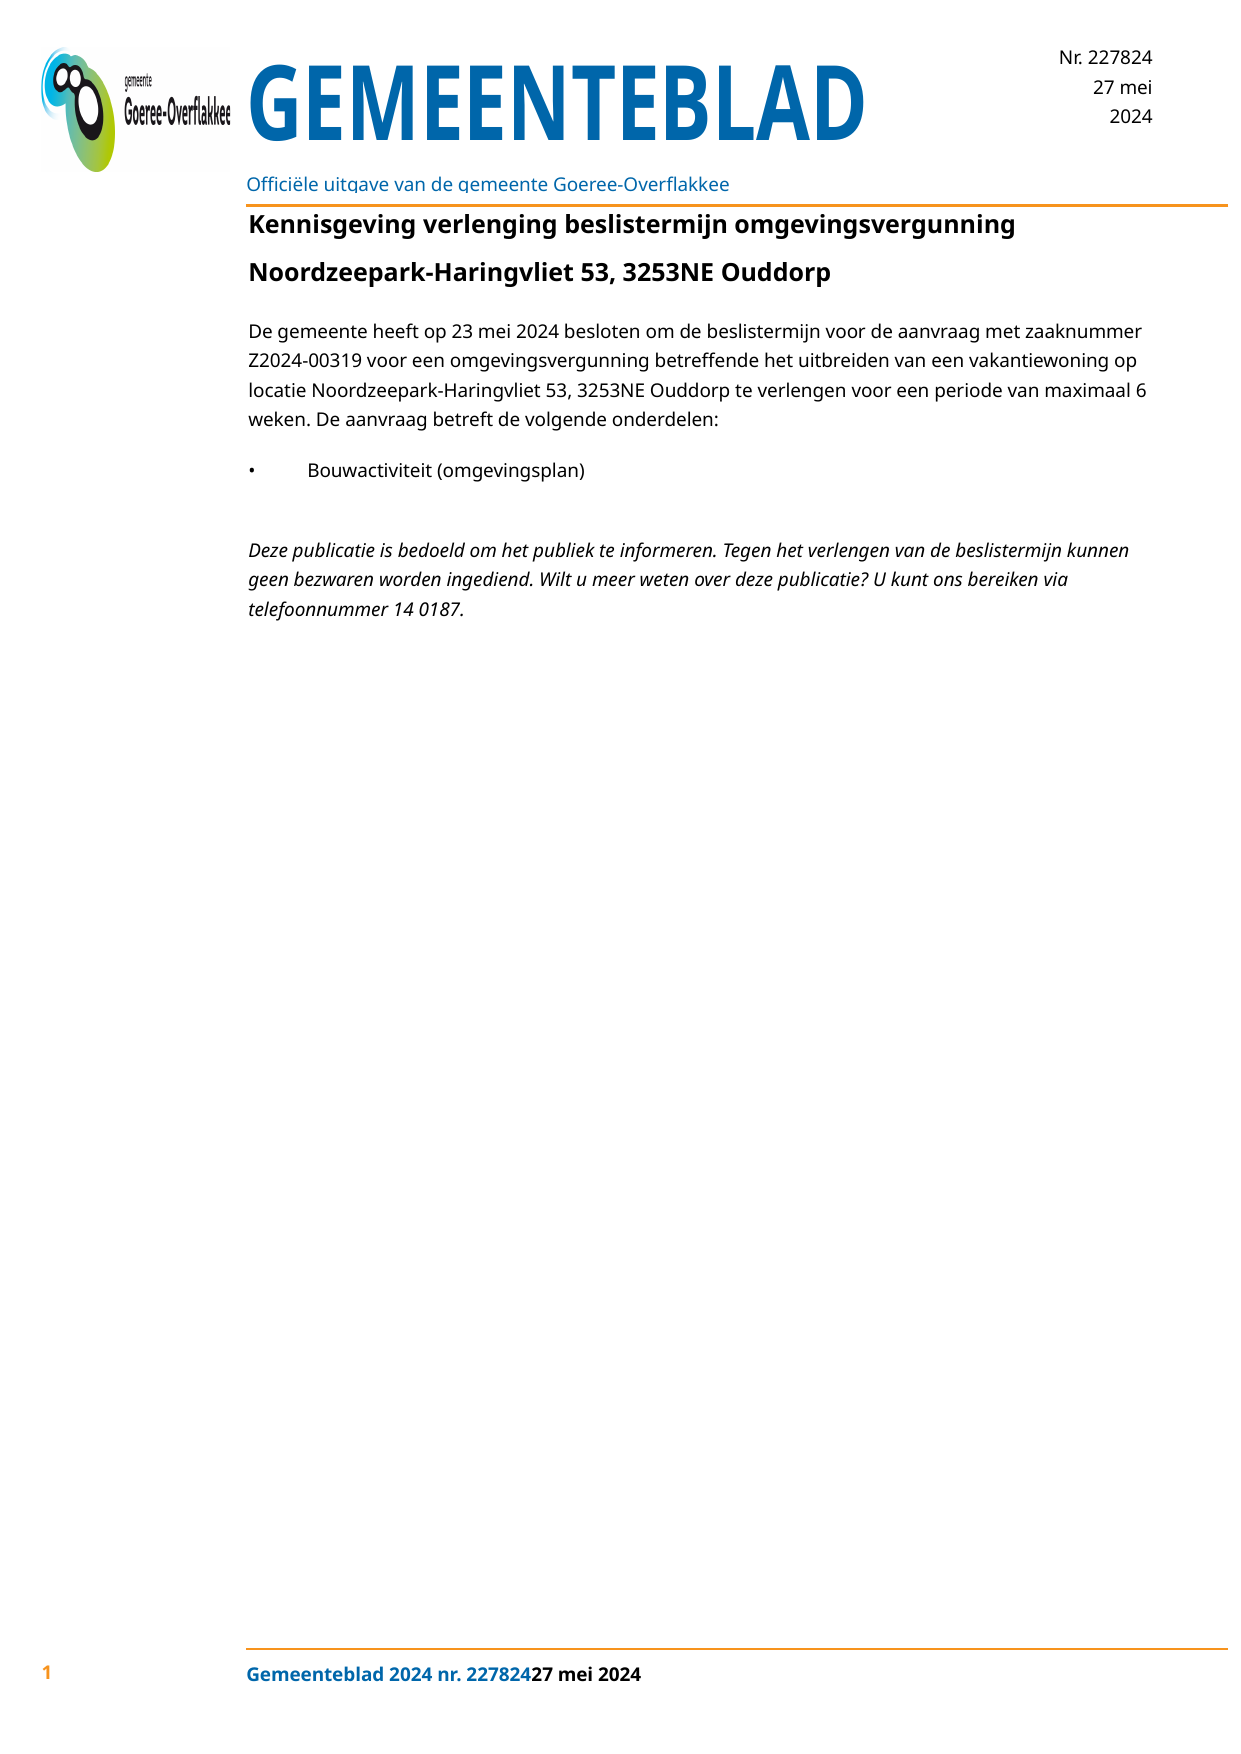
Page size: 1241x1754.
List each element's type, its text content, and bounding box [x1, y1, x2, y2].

list Bouwactiviteit (omgevingsplan) [248, 457, 1152, 483]
text De gemeente heeft op 23 mei 2024 besloten om de beslistermijn voor de aanvraag met zaaknummer Z2024-00319 voor een omgevingsvergunning betreffende het uitbreiden van een vakantiewoning op locatie Noordzeepark-Haringvliet 53, 3253NE Ouddorp te verlengen voor een periode van maximaal 6 weken. De aanvraag betreft de volgende onderdelen: [248, 318, 1152, 432]
text Deze publicatie is bedoeld om het publiek te informeren. Tegen het verlengen van de beslistermijn kunnen geen bezwaren worden ingediend. Wilt u meer weten over deze publicatie? U kunt ons bereiken via telefoonnummer 14 0187. [248, 537, 1152, 622]
picture [41, 47, 231, 172]
text Kennisgeving verlenging beslistermijn omgevingsvergunning Noordzeepark-Haringvliet 53, 3253NE Ouddorp [248, 207, 1152, 288]
